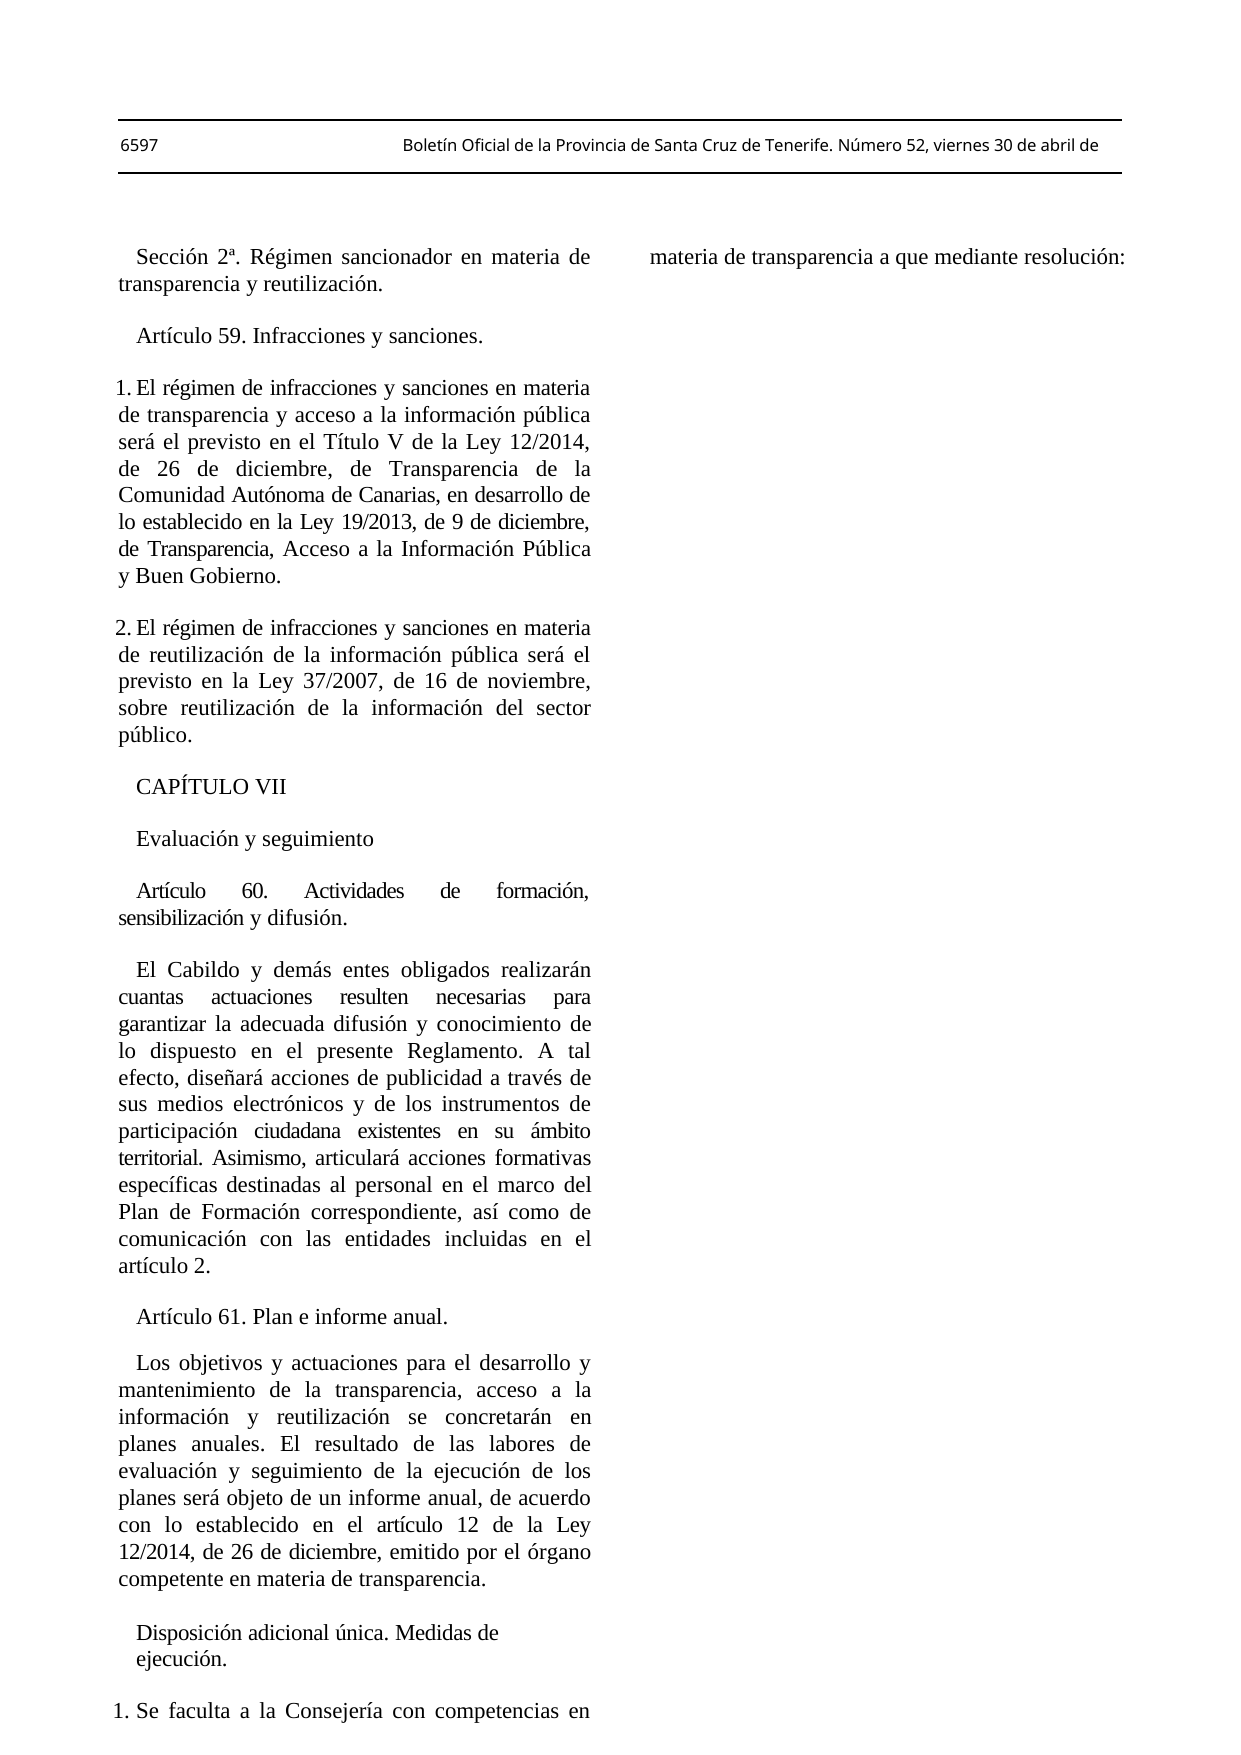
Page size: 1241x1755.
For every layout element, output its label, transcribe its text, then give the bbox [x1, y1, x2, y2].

text El Cabildo y demás entes obligados realizarán cuantas actuaciones resulten necesarias para garantizar la adecuada difusión y conocimiento de lo dispuesto en el presente Reglamento. A tal efecto, diseñará acciones de publicidad a través de sus medios electrónicos y de los instrumentos de participación ciudadana existentes en su ámbito territorial. Asimismo, articulará acciones formativas específicas destinadas al personal en el marco del Plan de Formación correspondiente, así como de comunicación con las entidades incluidas en el artículo 2. [118, 956, 592, 1278]
text CAPÍTULO VII [136, 773, 596, 799]
text Artículo 59. Infracciones y sanciones. [136, 322, 596, 348]
text Los objetivos y actuaciones para el desarrollo y mantenimiento de la transparencia, acceso a la información y reutilización se concretarán en planes anuales. El resultado de las labores de evaluación y seguimiento de la ejecución de los planes será objeto de un informe anual, de acuerdo con lo establecido en el artículo 12 de la Ley 12/2014, de 26 de diciembre, emitido por el órgano competente en materia de transparencia. [118, 1349, 592, 1592]
list Se faculta a la Consejería con competencias en [106, 1697, 591, 1724]
list El régimen de infracciones y sanciones en materia de transparencia y acceso a la información pública será el previsto en el Título V de la Ley 12/2014, de 26 de diciembre, de Transparencia de la Comunidad Autónoma de Canarias, en desarrollo de lo establecido en la Ley 19/2013, de 9 de diciembre, de Transparencia, Acceso a la Información Pública y Buen Gobierno. [106, 374, 591, 588]
text Artículo 60. Actividades de formación, sensibilización y difusión. [118, 877, 590, 931]
text Disposición adicional única. Medidas de ejecución. [136, 1619, 596, 1671]
list materia de transparencia a que mediante resolución: [638, 243, 1132, 269]
text Sección 2ª. Régimen sancionador en materia de transparencia y reutilización. [118, 243, 591, 296]
list El régimen de infracciones y sanciones en materia de reutilización de la información pública será el previsto en la Ley 37/2007, de 16 de noviembre, sobre reutilización de la información del sector público. [106, 614, 591, 748]
text Artículo 61. Plan e informe anual. [136, 1303, 596, 1329]
text Evaluación y seguimiento [136, 825, 596, 852]
